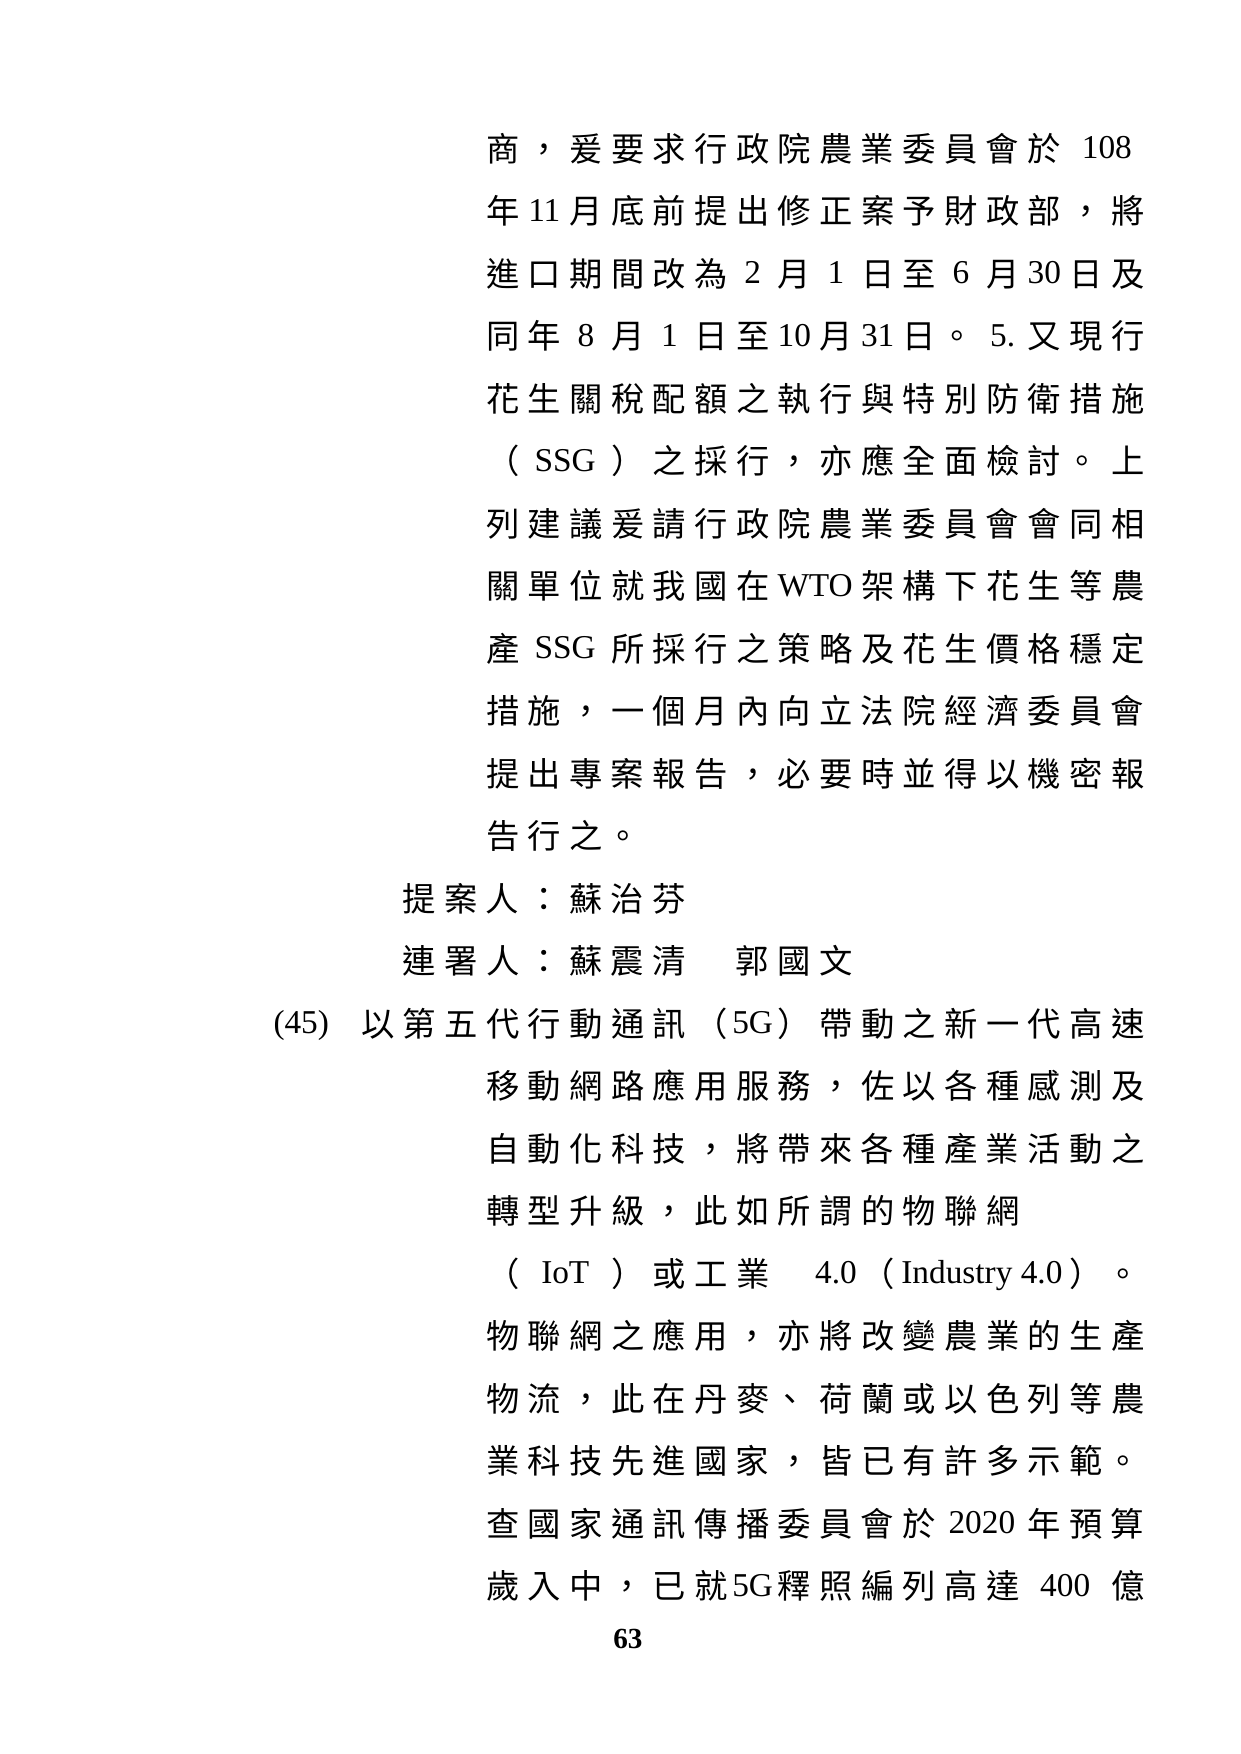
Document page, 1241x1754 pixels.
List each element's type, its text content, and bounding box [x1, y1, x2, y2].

list 商，爰要求行政院農業委員會於108年11月底前提出修正案予財政部，將進口期間改為2月1日至6月30日及同年8月1日至10月31日。5.又現行花生關稅配額之執行與特別防衛措施（SSG）之採行，亦應全面檢討。上列建議爰請行政院農業委員會會同相關單位就我國在WTO架構下花生等農產SSG所採行之策略及花生價格穩定措施，一個月內向立法院經濟委員會提出專案報告，必要時並得以機密報告行之。 [253, 105, 1148, 855]
text 連署人：蘇震清 郭國文 [384, 917, 1044, 980]
list 以第五代行動通訊（5G）帶動之新一代高速移動網路應用服務，佐以各種感測及自動化科技，將帶來各種產業活動之轉型升級，此如所謂的物聯網（IoT）或工業 4.0（Industry 4.0）。物聯網之應用，亦將改變農業的生產物流，此在丹麥、荷蘭或以色列等農業科技先進國家，皆已有許多示範。查國家通訊傳播委員會於2020年預算歲入中，已就5G釋照編列高達400億 [253, 980, 1148, 1605]
text 提案人：蘇治芬 [384, 855, 1044, 917]
